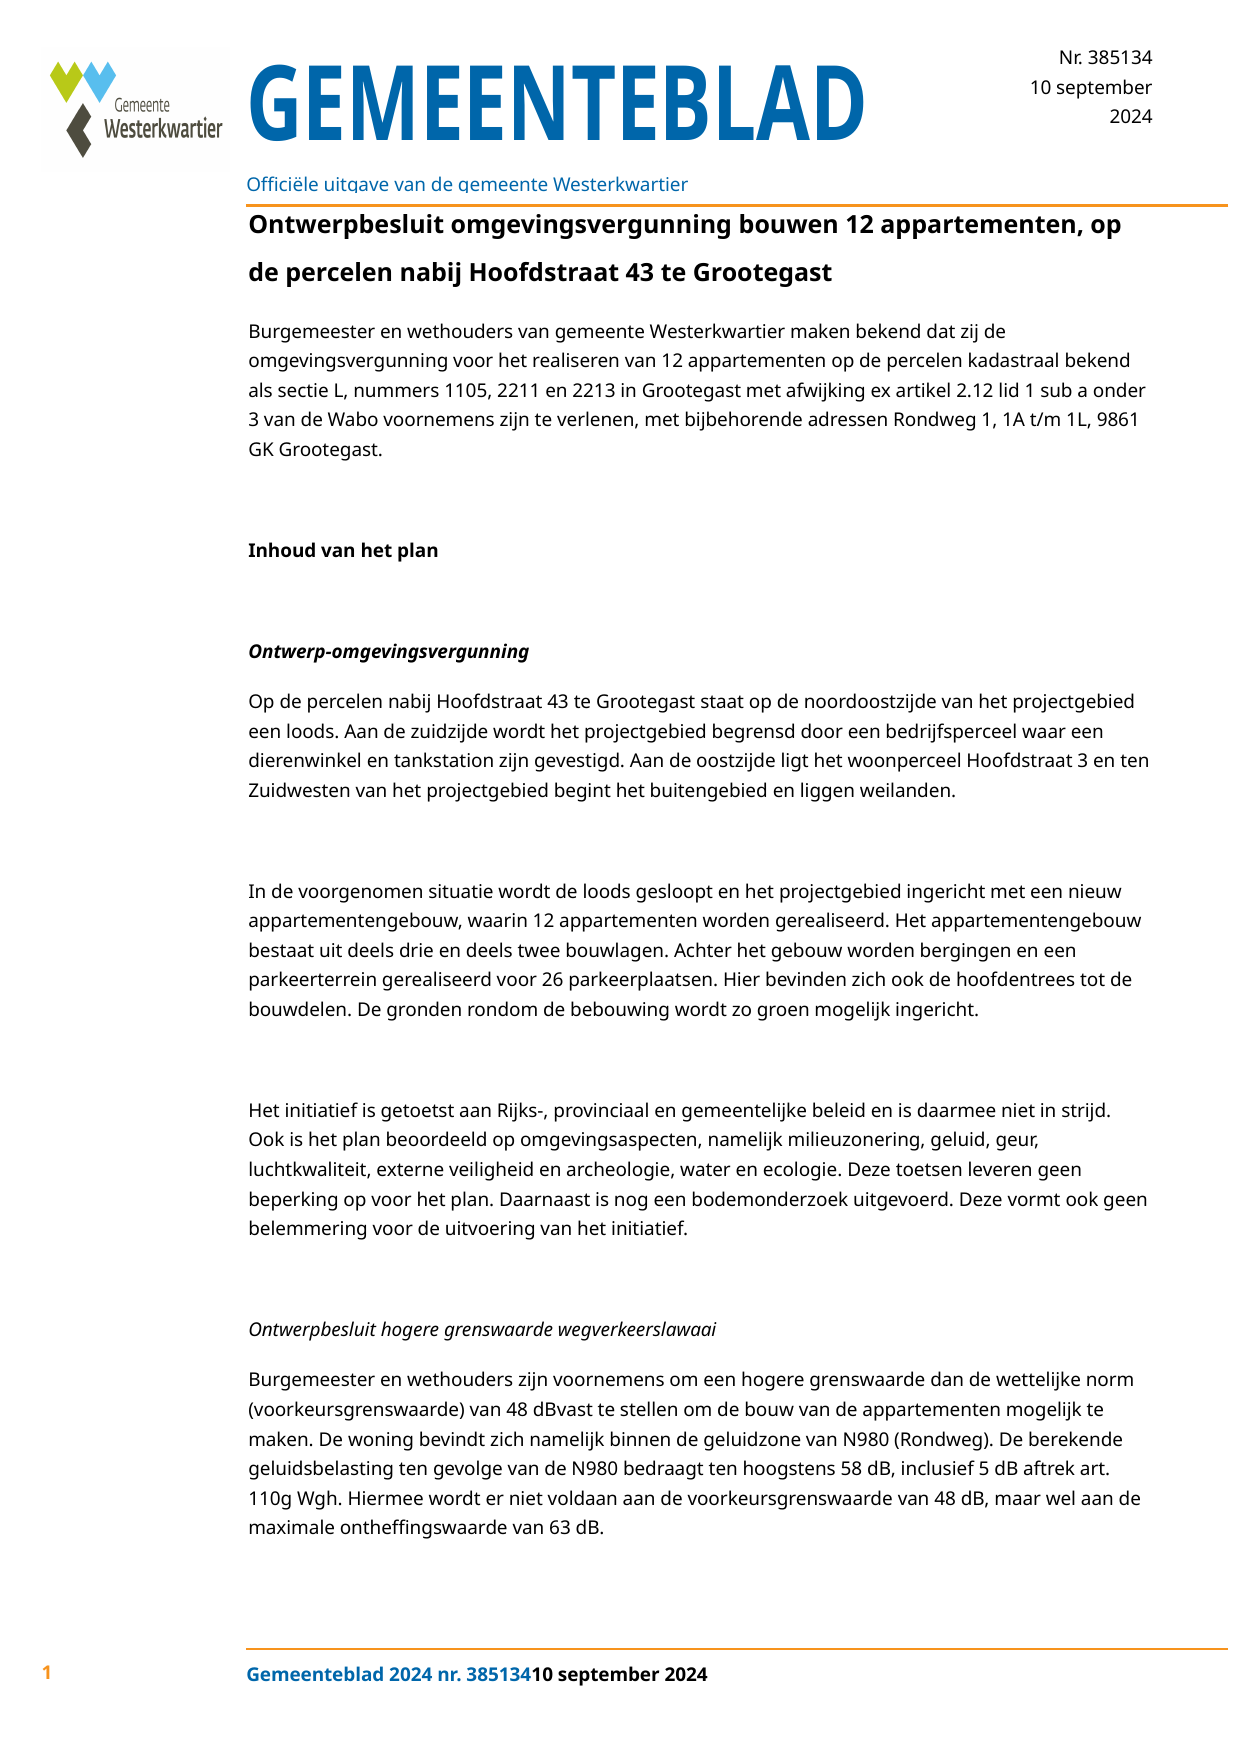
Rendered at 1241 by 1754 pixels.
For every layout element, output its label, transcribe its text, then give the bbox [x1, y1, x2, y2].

text Het initiatief is getoetst aan Rijks-, provinciaal en gemeentelijke beleid en is daarmee niet in strijd. Ook is het plan beoordeeld op omgevingsaspecten, namelijk milieuzonering, geluid, geur, luchtkwaliteit, externe veiligheid en archeologie, water en ecologie. Deze toetsen leveren geen beperking op voor het plan. Daarnaast is nog een bodemonderzoek uitgevoerd. Deze vormt ook geen belemmering voor de uitvoering van het initiatief. [248, 1097, 1152, 1241]
text Inhoud van het plan [248, 537, 1152, 563]
text Ontwerpbesluit hogere grenswaarde wegverkeerslawaai [248, 1316, 1152, 1342]
text Op de percelen nabij Hoofdstraat 43 te Grootegast staat op de noordoostzijde van het projectgebied een loods. Aan de zuidzijde wordt het projectgebied begrensd door een bedrijfsperceel waar een dierenwinkel en tankstation zijn gevestigd. Aan de oostzijde ligt het woonperceel Hoofdstraat 3 en ten Zuidwesten van het projectgebied begint het buitengebied en liggen weilanden. [248, 688, 1152, 803]
text Burgemeester en wethouders van gemeente Westerkwartier maken bekend dat zij de omgevingsvergunning voor het realiseren van 12 appartementen op de percelen kadastraal bekend als sectie L, nummers 1105, 2211 en 2213 in Grootegast met afwijking ex artikel 2.12 lid 1 sub a onder 3 van de Wabo voornemens zijn te verlenen, met bijbehorende adressen Rondweg 1, 1A t/m 1L, 9861 GK Grootegast. [248, 318, 1152, 462]
picture [41, 47, 231, 172]
text In de voorgenomen situatie wordt de loods gesloopt en het projectgebied ingericht met een nieuw appartementengebouw, waarin 12 appartementen worden gerealiseerd. Het appartementengebouw bestaat uit deels drie en deels twee bouwlagen. Achter het gebouw worden bergingen en een parkeerterrein gerealiseerd voor 26 parkeerplaatsen. Hier bevinden zich ook de hoofdentrees tot de bouwdelen. De gronden rondom de bebouwing wordt zo groen mogelijk ingericht. [248, 878, 1152, 1022]
text Ontwerp-omgevingsvergunning [248, 638, 1152, 664]
text Ontwerpbesluit omgevingsvergunning bouwen 12 appartementen, op de percelen nabij Hoofdstraat 43 te Grootegast [248, 207, 1152, 288]
text Burgemeester en wethouders zijn voornemens om een hogere grenswaarde dan de wettelijke norm (voorkeursgrenswaarde) van 48 dBvast te stellen om de bouw van de appartementen mogelijk te maken. De woning bevindt zich namelijk binnen de geluidzone van N980 (Rondweg). De berekende geluidsbelasting ten gevolge van de N980 bedraagt ten hoogstens 58 dB, inclusief 5 dB aftrek art. 110g Wgh. Hiermee wordt er niet voldaan aan de voorkeursgrenswaarde van 48 dB, maar wel aan de maximale ontheffingswaarde van 63 dB. [248, 1367, 1152, 1540]
